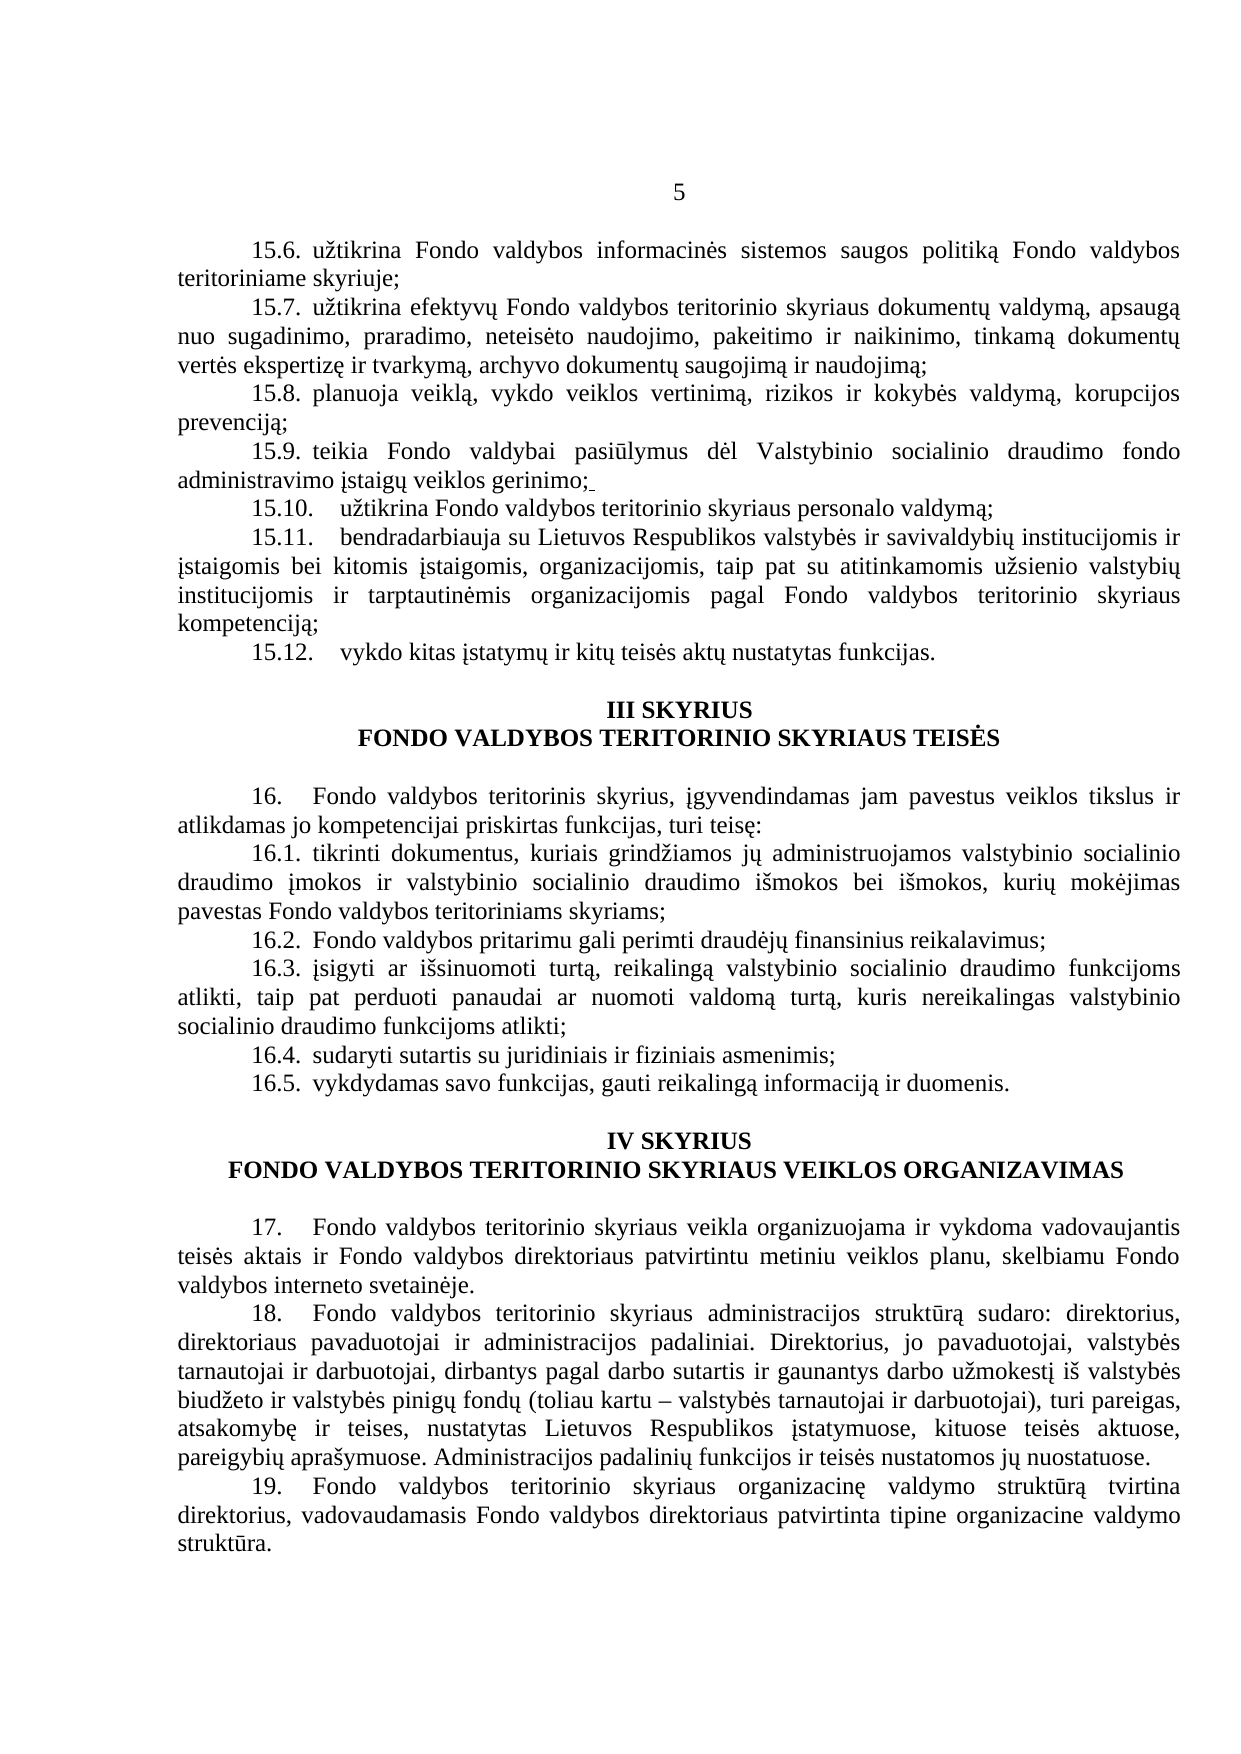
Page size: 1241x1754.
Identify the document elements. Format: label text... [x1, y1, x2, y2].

text 16.4. sudaryti sutartis su juridiniais ir fiziniais asmenimis; [177, 1040, 1181, 1068]
text FONDO VALDYBOS TERITORINIO SKYRIAUS TEISĖS [177, 723, 1181, 752]
text 16.5. vykdydamas savo funkcijas, gauti reikalingą informaciją ir duomenis. [177, 1068, 1181, 1097]
text 15.6. užtikrina Fondo valdybos informacinės sistemos saugos politiką Fondo valdybos teritoriniame skyriuje; [177, 235, 1181, 292]
text IV SKYRIUS [177, 1126, 1181, 1155]
text 18. Fondo valdybos teritorinio skyriaus administracijos struktūrą sudaro: direktorius, direktoriaus pavaduotojai ir administracijos padaliniai. Direktorius, jo pavaduotojai, valstybės tarnautojai ir darbuotojai, dirbantys pagal darbo sutartis ir gaunantys darbo užmokestį iš valstybės biudžeto ir valstybės pinigų fondų (toliau kartu – valstybės tarnautojai ir darbuotojai), turi pareigas, atsakomybę ir teises, nustatytas Lietuvos Respublikos įstatymuose, kituose teisės aktuose, pareigybių aprašymuose. Administracijos padalinių funkcijos ir teisės nustatomos jų nuostatuose. [177, 1298, 1181, 1471]
text 19. Fondo valdybos teritorinio skyriaus organizacinę valdymo struktūrą tvirtina direktorius, vadovaudamasis Fondo valdybos direktoriaus patvirtinta tipine organizacine valdymo struktūra. [177, 1471, 1181, 1557]
text 17. Fondo valdybos teritorinio skyriaus veikla organizuojama ir vykdoma vadovaujantis teisės aktais ir Fondo valdybos direktoriaus patvirtintu metiniu veiklos planu, skelbiamu Fondo valdybos interneto svetainėje. [177, 1212, 1181, 1298]
text 16. Fondo valdybos teritorinis skyrius, įgyvendindamas jam pavestus veiklos tikslus ir atlikdamas jo kompetencijai priskirtas funkcijas, turi teisę: [177, 781, 1181, 838]
text 15.9. teikia Fondo valdybai pasiūlymus dėl Valstybinio socialinio draudimo fondo administravimo įstaigų veiklos gerinimo; [177, 436, 1181, 493]
text 16.3. įsigyti ar išsinuomoti turtą, reikalingą valstybinio socialinio draudimo funkcijoms atlikti, taip pat perduoti panaudai ar nuomoti valdomą turtą, kuris nereikalingas valstybinio socialinio draudimo funkcijoms atlikti; [177, 953, 1181, 1040]
text 15.12. vykdo kitas įstatymų ir kitų teisės aktų nustatytas funkcijas. [177, 637, 1181, 666]
text 15.7. užtikrina efektyvų Fondo valdybos teritorinio skyriaus dokumentų valdymą, apsaugą nuo sugadinimo, praradimo, neteisėto naudojimo, pakeitimo ir naikinimo, tinkamą dokumentų vertės ekspertizę ir tvarkymą, archyvo dokumentų saugojimą ir naudojimą; [177, 292, 1181, 378]
text 16.2. Fondo valdybos pritarimu gali perimti draudėjų finansinius reikalavimus; [177, 925, 1181, 953]
text 15.8. planuoja veiklą, vykdo veiklos vertinimą, rizikos ir kokybės valdymą, korupcijos prevenciją; [177, 378, 1181, 436]
text 15.11. bendradarbiauja su Lietuvos Respublikos valstybės ir savivaldybių institucijomis ir įstaigomis bei kitomis įstaigomis, organizacijomis, taip pat su atitinkamomis užsienio valstybių institucijomis ir tarptautinėmis organizacijomis pagal Fondo valdybos teritorinio skyriaus kompetenciją; [177, 522, 1181, 637]
text 16.1. tikrinti dokumentus, kuriais grindžiamos jų administruojamos valstybinio socialinio draudimo įmokos ir valstybinio socialinio draudimo išmokos bei išmokos, kurių mokėjimas pavestas Fondo valdybos teritoriniams skyriams; [177, 838, 1181, 925]
text 15.10. užtikrina Fondo valdybos teritorinio skyriaus personalo valdymą; [177, 493, 1181, 522]
text III SKYRIUS [177, 695, 1181, 723]
text FONDO VALDYBOS TERITORINIO SKYRIAUS VEIKLOS ORGANIZAVIMAS [177, 1155, 1181, 1183]
